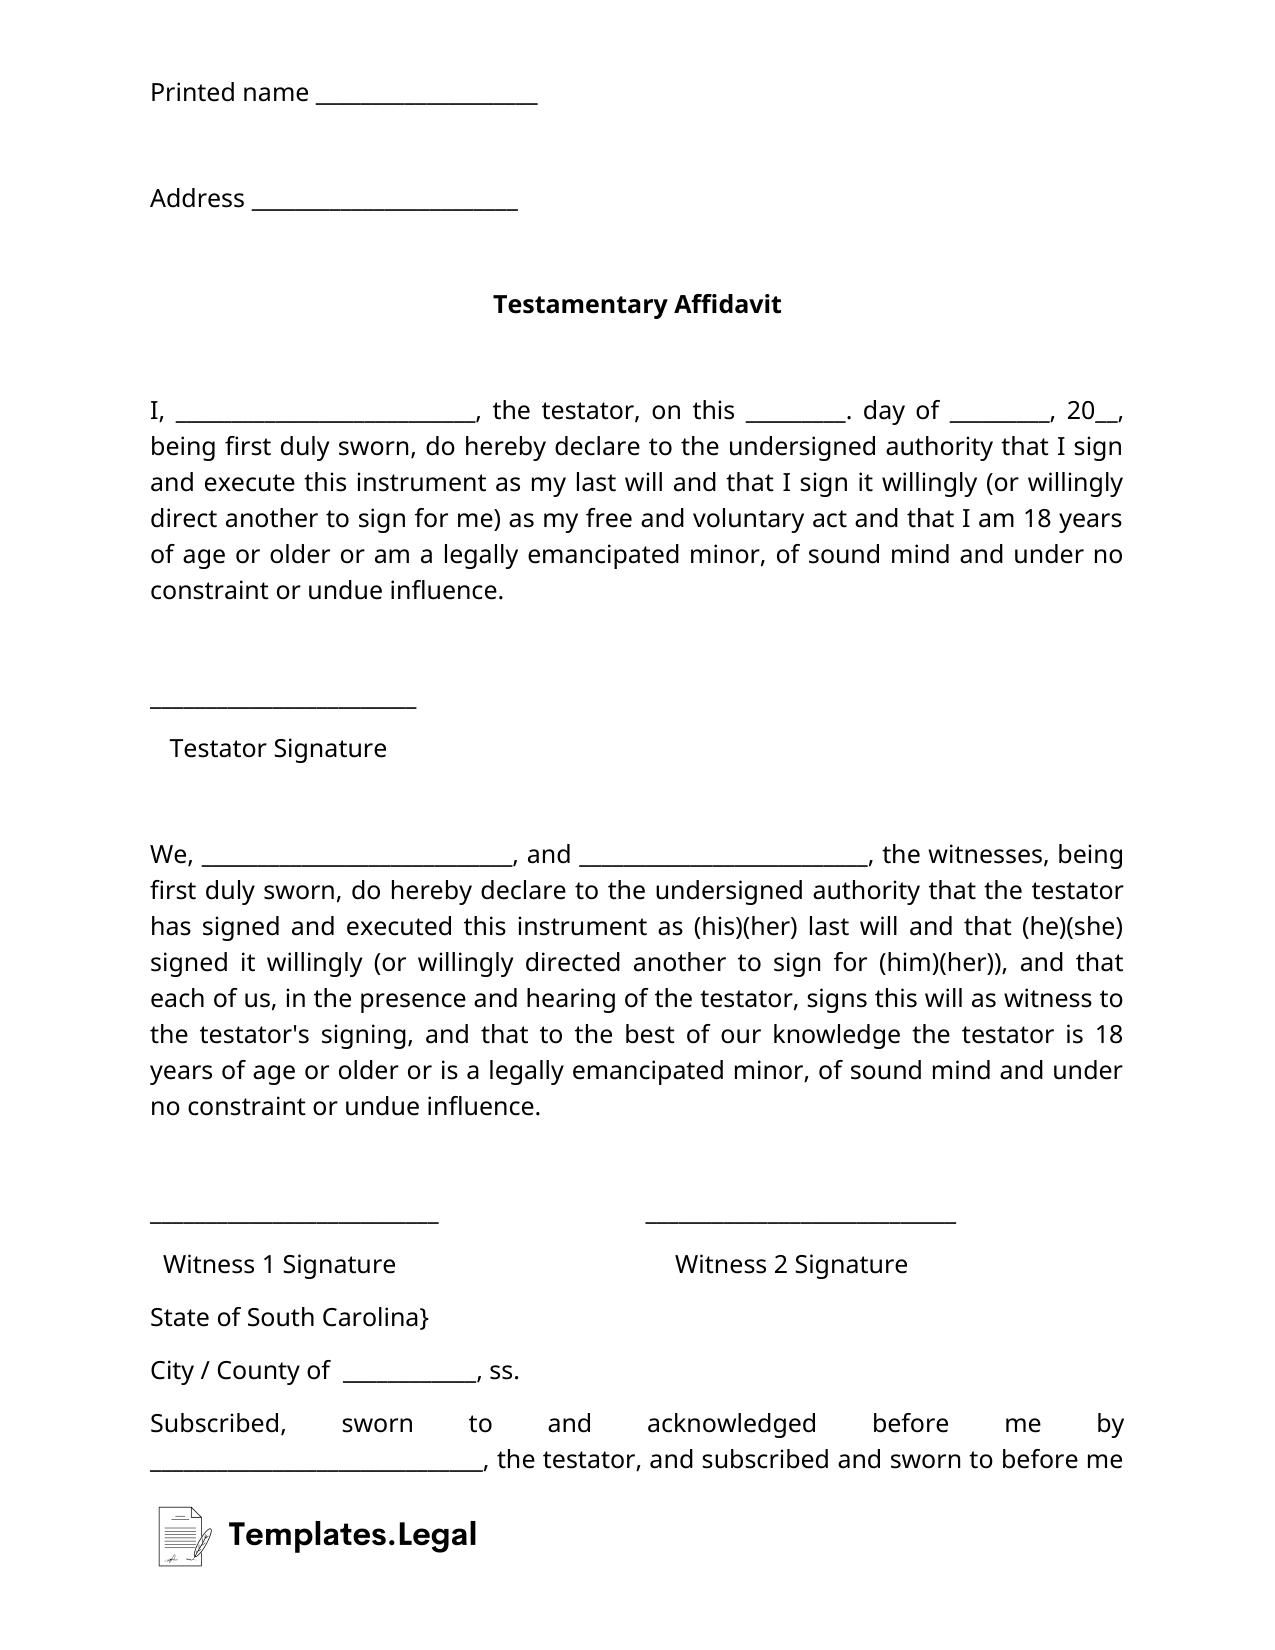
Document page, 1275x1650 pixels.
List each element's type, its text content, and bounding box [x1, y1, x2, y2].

text We, ____________________________, and __________________________, the witnesses, being first duly sworn, do hereby declare to the undersigned authority that the testator has signed and executed this instrument as (his)(her) last will and that (he)(she) signed it willingly (or willingly directed another to sign for (him)(her)), and that each of us, in the presence and hearing of the testator, signs this will as witness to the testator's signing, and that to the best of our knowledge the testator is 18 years of age or older or is a legally emancipated minor, of sound mind and under no constraint or undue influence. [150, 836, 1125, 1123]
text ________________________ [150, 678, 1125, 712]
text Testator Signature [150, 731, 1125, 765]
text Testamentary Affidavit [150, 287, 1125, 321]
text State of South Carolina} [150, 1299, 1125, 1333]
text I, ___________________________, the testator, on this _________. day of _________, 20__, being first duly sworn, do hereby declare to the undersigned authority that I sign and execute this instrument as my last will and that I sign it willingly (or willingly direct another to sign for me) as my free and voluntary act and that I am 18 years of age or older or am a legally emancipated minor, of sound mind and under no constraint or undue influence. [150, 392, 1125, 607]
text Printed name ____________________ [150, 75, 1125, 109]
text __________________________ ____________________________ [150, 1194, 1125, 1228]
text Witness 1 Signature Witness 2 Signature [150, 1247, 1125, 1281]
text Address ________________________ [150, 181, 1125, 215]
text City / County of ____________, ss. [150, 1352, 1125, 1386]
text Subscribed, sworn to and acknowledged before me by ______________________________, the testator, and subscribed and sworn to before me [150, 1405, 1125, 1476]
